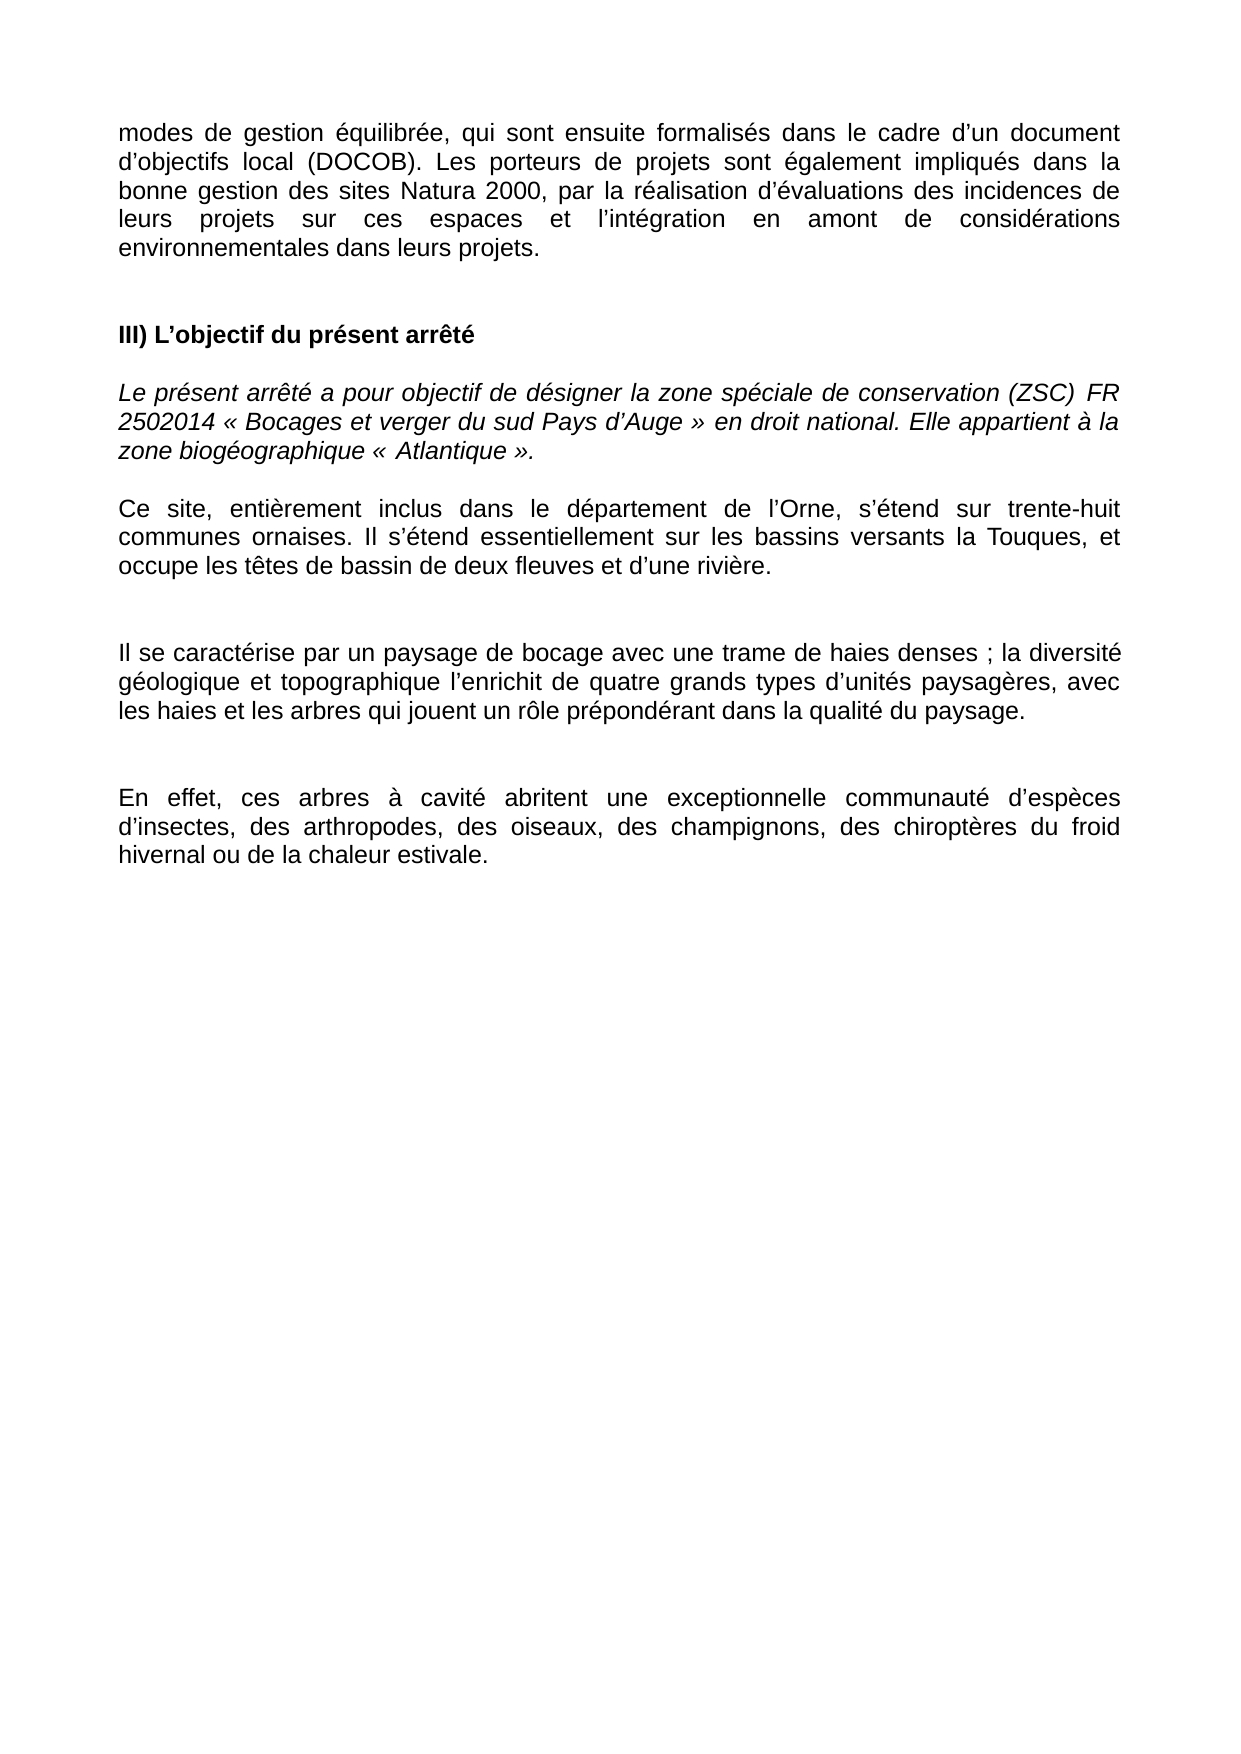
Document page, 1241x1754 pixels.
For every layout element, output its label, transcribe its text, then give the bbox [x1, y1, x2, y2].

text Il se caractérise par un paysage de bocage avec une trame de haies denses ; la diversité géologique et topographique l’enrichit de quatre grands types d’unités paysagères, avec les haies et les arbres qui jouent un rôle prépondérant dans la qualité du paysage. [118, 638, 1122, 724]
text modes de gestion équilibrée, qui sont ensuite formalisés dans le cadre d’un document d’objectifs local (DOCOB). Les porteurs de projets sont également impliqués dans la bonne gestion des sites Natura 2000, par la réalisation d’évaluations des incidences de leurs projets sur ces espaces et l’intégration en amont de considérations environnementales dans leurs projets. [118, 118, 1122, 262]
text Le présent arrêté a pour objectif de désigner la zone spéciale de conservation (ZSC) FR 2502014 « Bocages et verger du sud Pays d’Auge » en droit national. Elle appartient à la zone biogéographique « Atlantique ». [118, 378, 1122, 464]
text III) L’objectif du présent arrêté [118, 320, 1122, 349]
